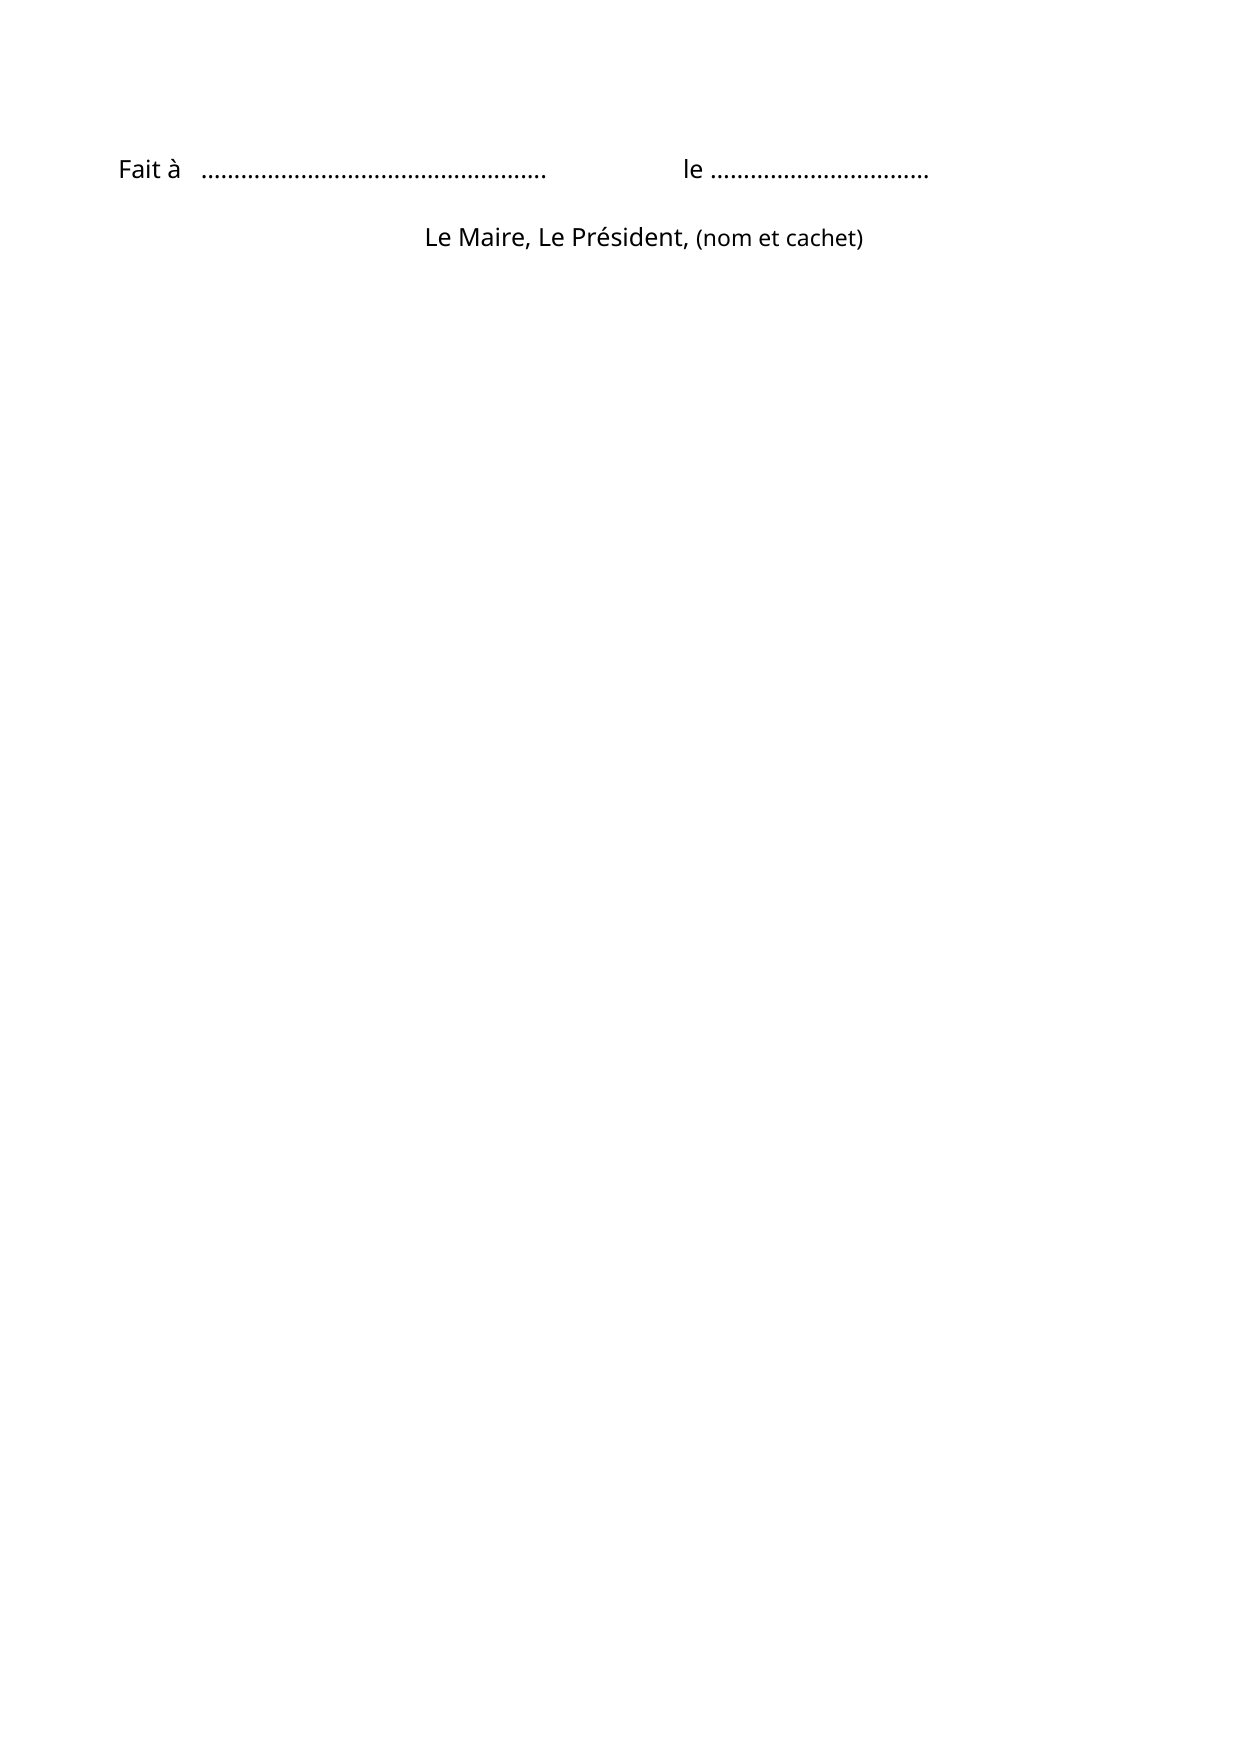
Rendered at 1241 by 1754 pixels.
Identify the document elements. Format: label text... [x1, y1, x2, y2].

text Fait à ……………………………………………. le …………………………… [118, 152, 1133, 186]
text Le Maire, Le Président, (nom et cachet) [118, 220, 1122, 254]
